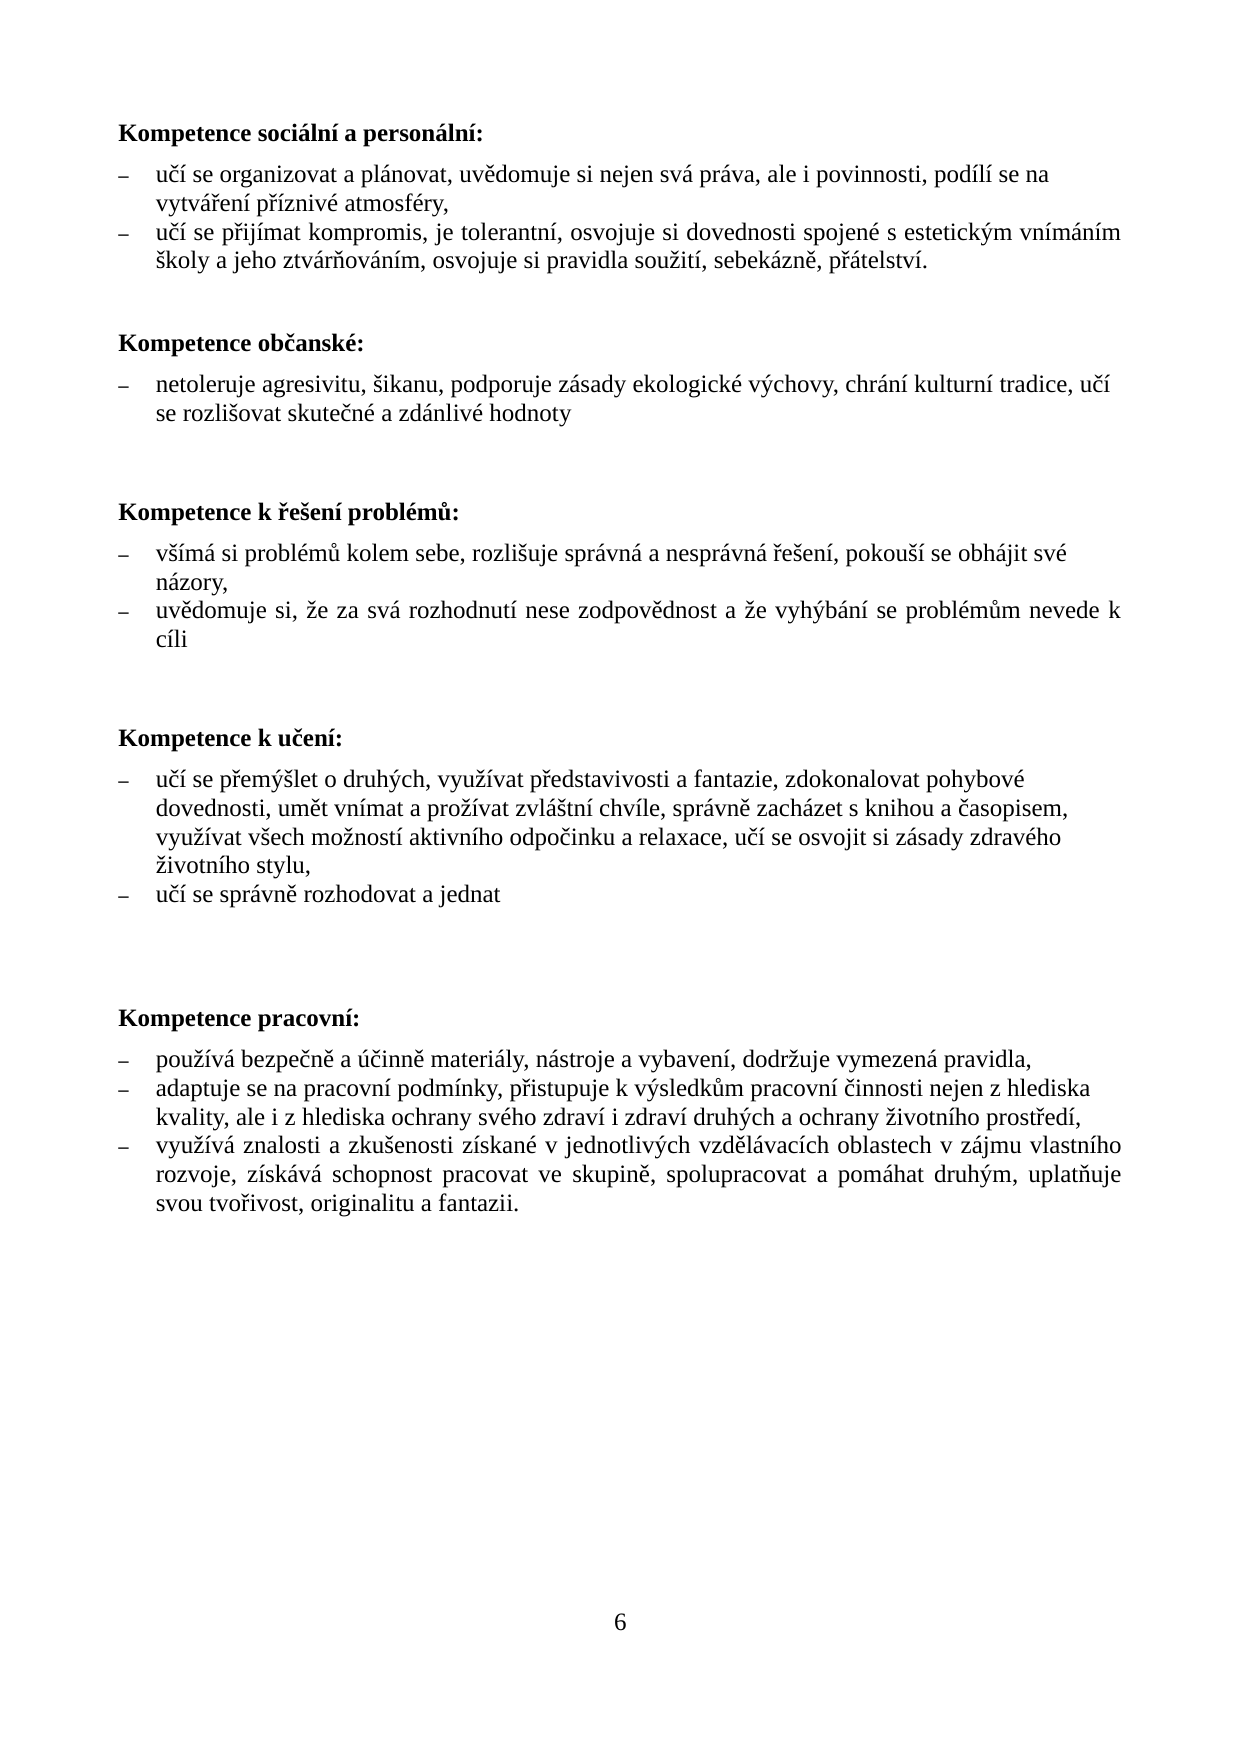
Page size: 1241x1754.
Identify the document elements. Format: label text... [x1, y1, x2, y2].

text Kompetence k učení: [118, 723, 1122, 752]
list adaptuje se na pracovní podmínky, přistupuje k výsledkům pracovní činnosti nejen z hlediska kvality, ale i z hlediska ochrany svého zdraví i zdraví druhých a ochrany životního prostředí, [118, 1073, 1122, 1131]
text Kompetence občanské: [118, 328, 1122, 357]
text Kompetence pracovní: [118, 1003, 1122, 1032]
list učí se organizovat a plánovat, uvědomuje si nejen svá práva, ale i povinnosti, podílí se na vytváření příznivé atmosféry, [118, 159, 1122, 217]
list učí se přemýšlet o druhých, využívat představivosti a fantazie, zdokonalovat pohybové dovednosti, umět vnímat a prožívat zvláštní chvíle, správně zacházet s knihou a časopisem, využívat všech možností aktivního odpočinku a relaxace, učí se osvojit si zásady zdravého životního stylu, [118, 764, 1122, 879]
text Kompetence sociální a personální: [118, 118, 1122, 147]
list využívá znalosti a zkušenosti získané v jednotlivých vzdělávacích oblastech v zájmu vlastního rozvoje, získává schopnost pracovat ve skupině, spolupracovat a pomáhat druhým, uplatňuje svou tvořivost, originalitu a fantazii. [118, 1131, 1122, 1217]
list učí se přijímat kompromis, je tolerantní, osvojuje si dovednosti spojené s estetickým vnímáním školy a jeho ztvárňováním, osvojuje si pravidla soužití, sebekázně, přátelství. [118, 217, 1122, 274]
list používá bezpečně a účinně materiály, nástroje a vybavení, dodržuje vymezená pravidla, [118, 1044, 1122, 1073]
list všímá si problémů kolem sebe, rozlišuje správná a nesprávná řešení, pokouší se obhájit své názory, [118, 538, 1122, 596]
list učí se správně rozhodovat a jednat [118, 879, 1122, 908]
list netoleruje agresivitu, šikanu, podporuje zásady ekologické výchovy, chrání kulturní tradice, učí se rozlišovat skutečné a zdánlivé hodnoty [118, 369, 1122, 427]
text Kompetence k řešení problémů: [118, 497, 1122, 526]
list uvědomuje si, že za svá rozhodnutí nese zodpovědnost a že vyhýbání se problémům nevede k cíli [118, 596, 1122, 653]
